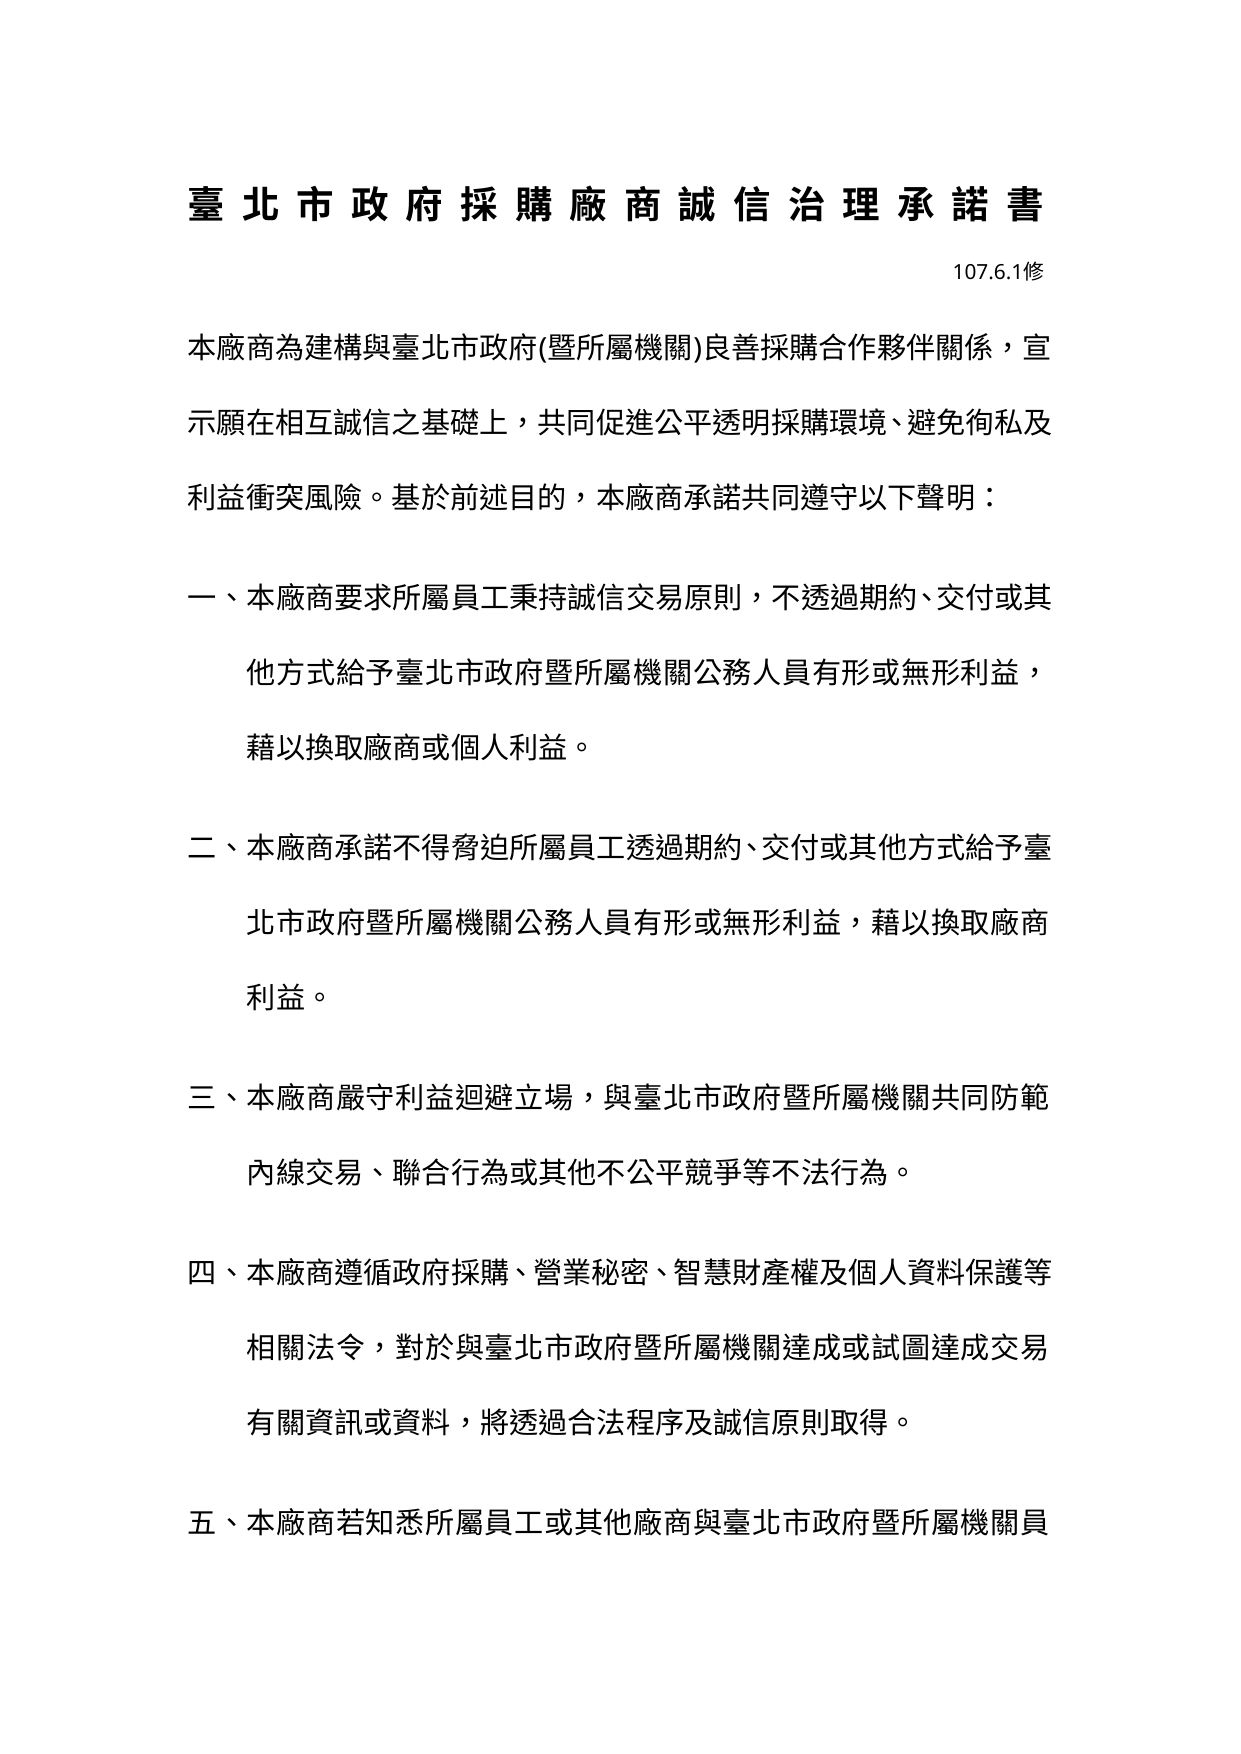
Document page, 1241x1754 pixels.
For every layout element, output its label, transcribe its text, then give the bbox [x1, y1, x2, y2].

list 本廠商承諾不得脅迫所屬員工透過期約、交付或其他方式給予臺北市政府暨所屬機關公務人員有形或無形利益，藉以換取廠商利益。 [187, 808, 1053, 1033]
list 本廠商若知悉所屬員工或其他廠商與臺北市政府暨所屬機關員 [187, 1483, 1053, 1558]
text 本廠商為建構與臺北市政府(暨所屬機關)良善採購合作夥伴關係，宣示願在相互誠信之基礎上，共同促進公平透明採購環境、避免徇私及利益衝突風險。基於前述目的，本廠商承諾共同遵守以下聲明： [187, 308, 1053, 533]
list 本廠商要求所屬員工秉持誠信交易原則，不透過期約、交付或其他方式給予臺北市政府暨所屬機關公務人員有形或無形利益，藉以換取廠商或個人利益。 [187, 558, 1053, 783]
list 本廠商遵循政府採購、營業秘密、智慧財產權及個人資料保護等相關法令，對於與臺北市政府暨所屬機關達成或試圖達成交易有關資訊或資料，將透過合法程序及誠信原則取得。 [187, 1233, 1053, 1458]
text 107.6.1修 [187, 252, 1044, 289]
text 臺北市政府採購廠商誠信治理承諾書 [187, 164, 1044, 239]
list 本廠商嚴守利益迴避立場，與臺北市政府暨所屬機關共同防範內線交易、聯合行為或其他不公平競爭等不法行為。 [187, 1058, 1053, 1208]
